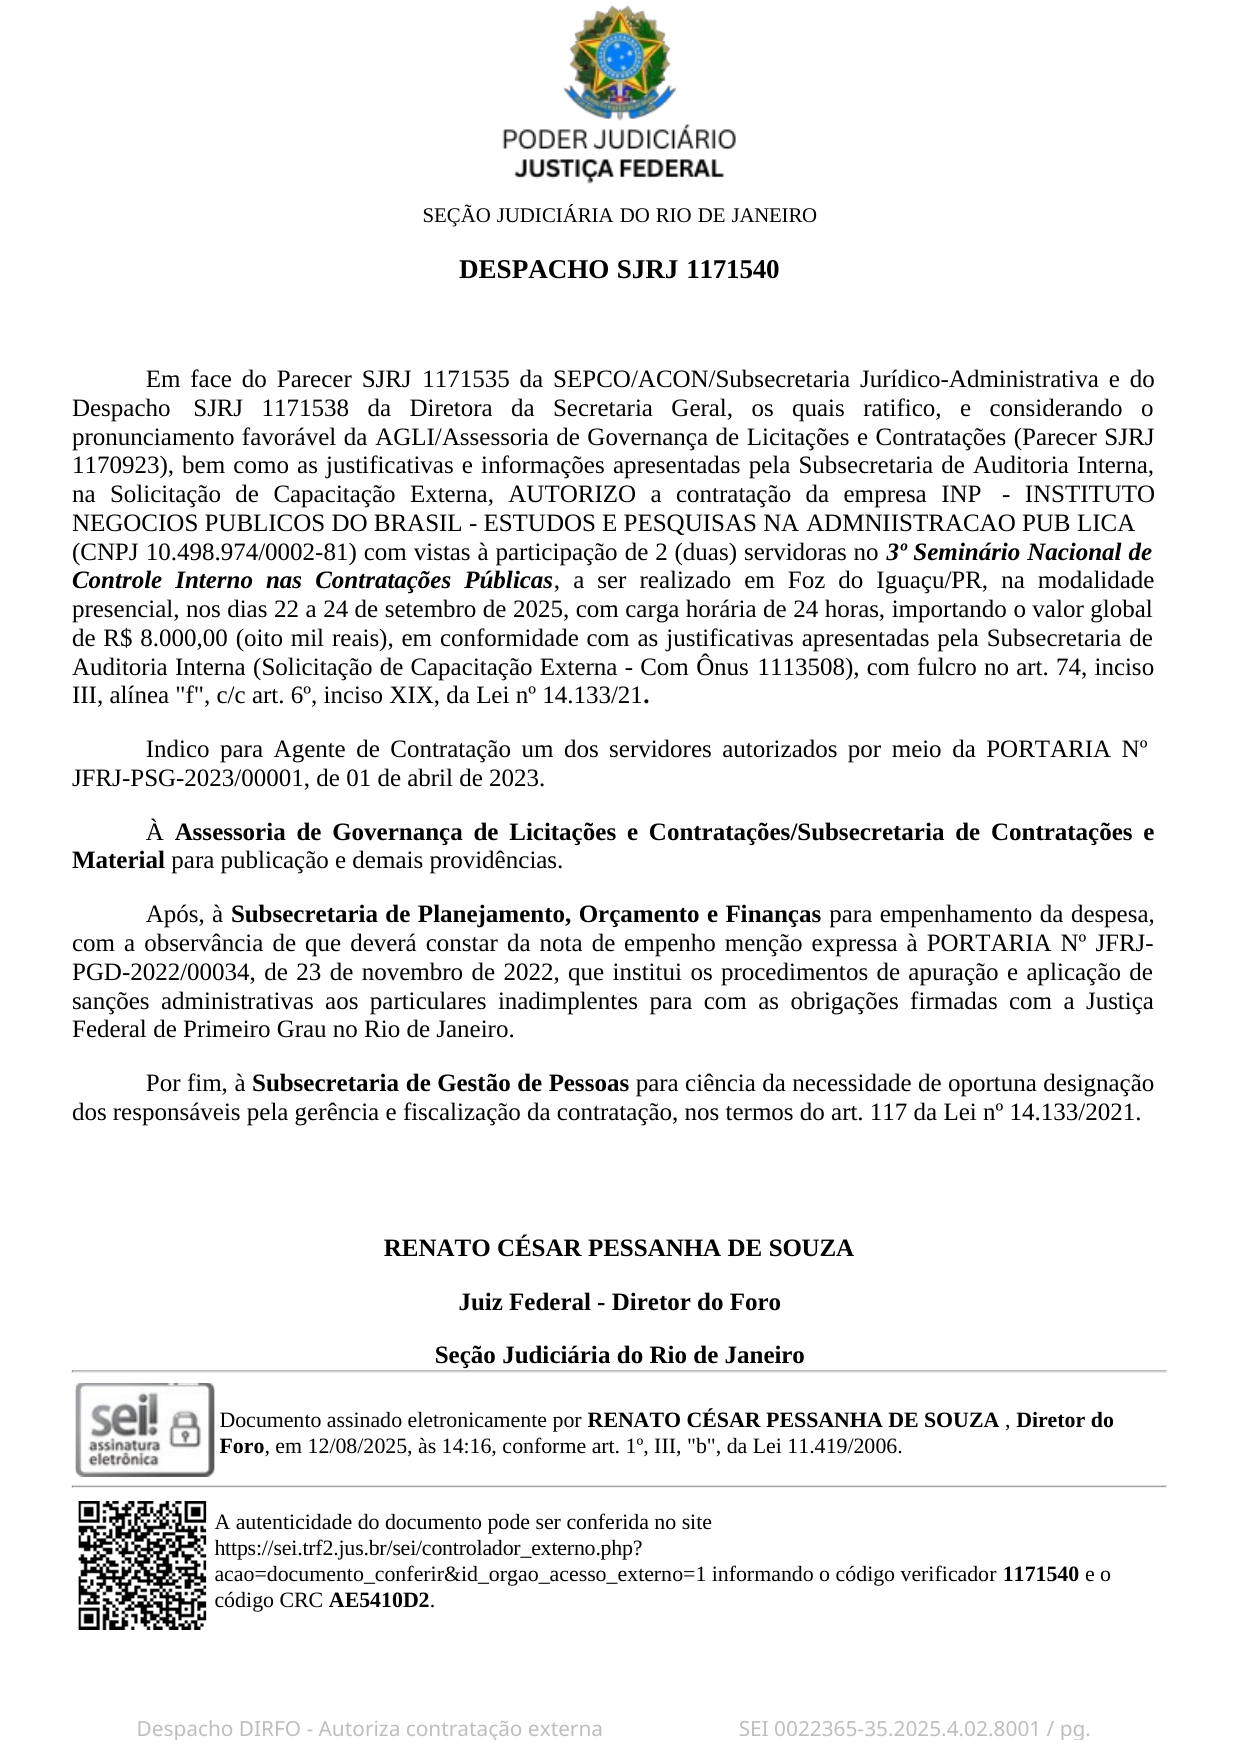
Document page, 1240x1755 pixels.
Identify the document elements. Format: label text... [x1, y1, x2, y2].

text A autenticidade do documento pode ser conferida no site https://sei.trf2.jus.br/sei/controlador_externo.php? acao=documento_conferir&id_orgao_acesso_externo=1 informando o código verificador 1171540 e o código CRC AE5410D2. [214, 1509, 1134, 1612]
text Em face do Parecer SJRJ 1171535 da SEPCO/ACON/Subsecretaria Jurídico-Administrativa e do Despacho SJRJ 1171538 da Diretora da Secretaria Geral, os quais ratifico, e considerando o pronunciamento favorável da AGLI/Assessoria de Governança de Licitações e Contratações (Parecer SJRJ 1170923), bem como as justificativas e informações apresentadas pela Subsecretaria de Auditoria Interna, na Solicitação de Capacitação Externa, AUTORIZO a contratação da empresa INP - INSTITUTO NEGOCIOS PUBLICOS DO BRASIL - ESTUDOS E PESQUISAS NA ADMNIISTRACAO PUB LICA [72, 364, 1155, 537]
text Após, à Subsecretaria de Planejamento, Orçamento e Finanças para empenhamento da despesa, com a observância de que deverá constar da nota de empenho menção expressa à PORTARIA Nº JFRJ- PGD-2022/00034, de 23 de novembro de 2022, que institui os procedimentos de apuração e aplicação de sanções administrativas aos particulares inadimplentes para com as obrigações firmadas com a Justiça Federal de Primeiro Grau no Rio de Janeiro. [72, 899, 1155, 1043]
text SEÇÃO JUDICIÁRIA DO RIO DE JANEIRO [293, 203, 947, 227]
text Documento assinado eletronicamente por RENATO CÉSAR PESSANHA DE SOUZA , Diretor do Foro, em 12/08/2025, às 14:16, conforme art. 1º, III, "b", da Lei 11.419/2006. [219, 1407, 1143, 1458]
subtitle RENATO CÉSAR PESSANHA DE SOUZA [291, 1233, 947, 1262]
text Juiz Federal - Diretor do Foro Seção Judiciária do Rio de Janeiro [434, 1287, 805, 1369]
text Indico para Agente de Contratação um dos servidores autorizados por meio da PORTARIA Nº JFRJ-PSG-2023/00001, de 01 de abril de 2023. [72, 734, 1149, 792]
subtitle DESPACHO SJRJ 1171540 [292, 253, 947, 285]
text À Assessoria de Governança de Licitações e Contratações/Subsecretaria de Contratações e Material para publicação e demais providências. [72, 817, 1155, 874]
text Por fim, à Subsecretaria de Gestão de Pessoas para ciência da necessidade de oportuna designação dos responsáveis pela gerência e fiscalização da contratação, nos termos do art. 117 da Lei nº 14.133/2021. [72, 1068, 1155, 1126]
text (CNPJ 10.498.974/0002-81) com vistas à participação de 2 (duas) servidoras no 3º Seminário Nacional de Controle Interno nas Contratações Públicas, a ser realizado em Foz do Iguaçu/PR, na modalidade presencial, nos dias 22 a 24 de setembro de 2025, com carga horária de 24 horas, importando o valor global de R$ 8.000,00 (oito mil reais), em conformidade com as justificativas apresentadas pela Subsecretaria de Auditoria Interna (Solicitação de Capacitação Externa - Com Ônus 1113508), com fulcro no art. 74, inciso III, alínea "f", c/c art. 6º, inciso XIX, da Lei nº 14.133/21. [72, 537, 1155, 709]
